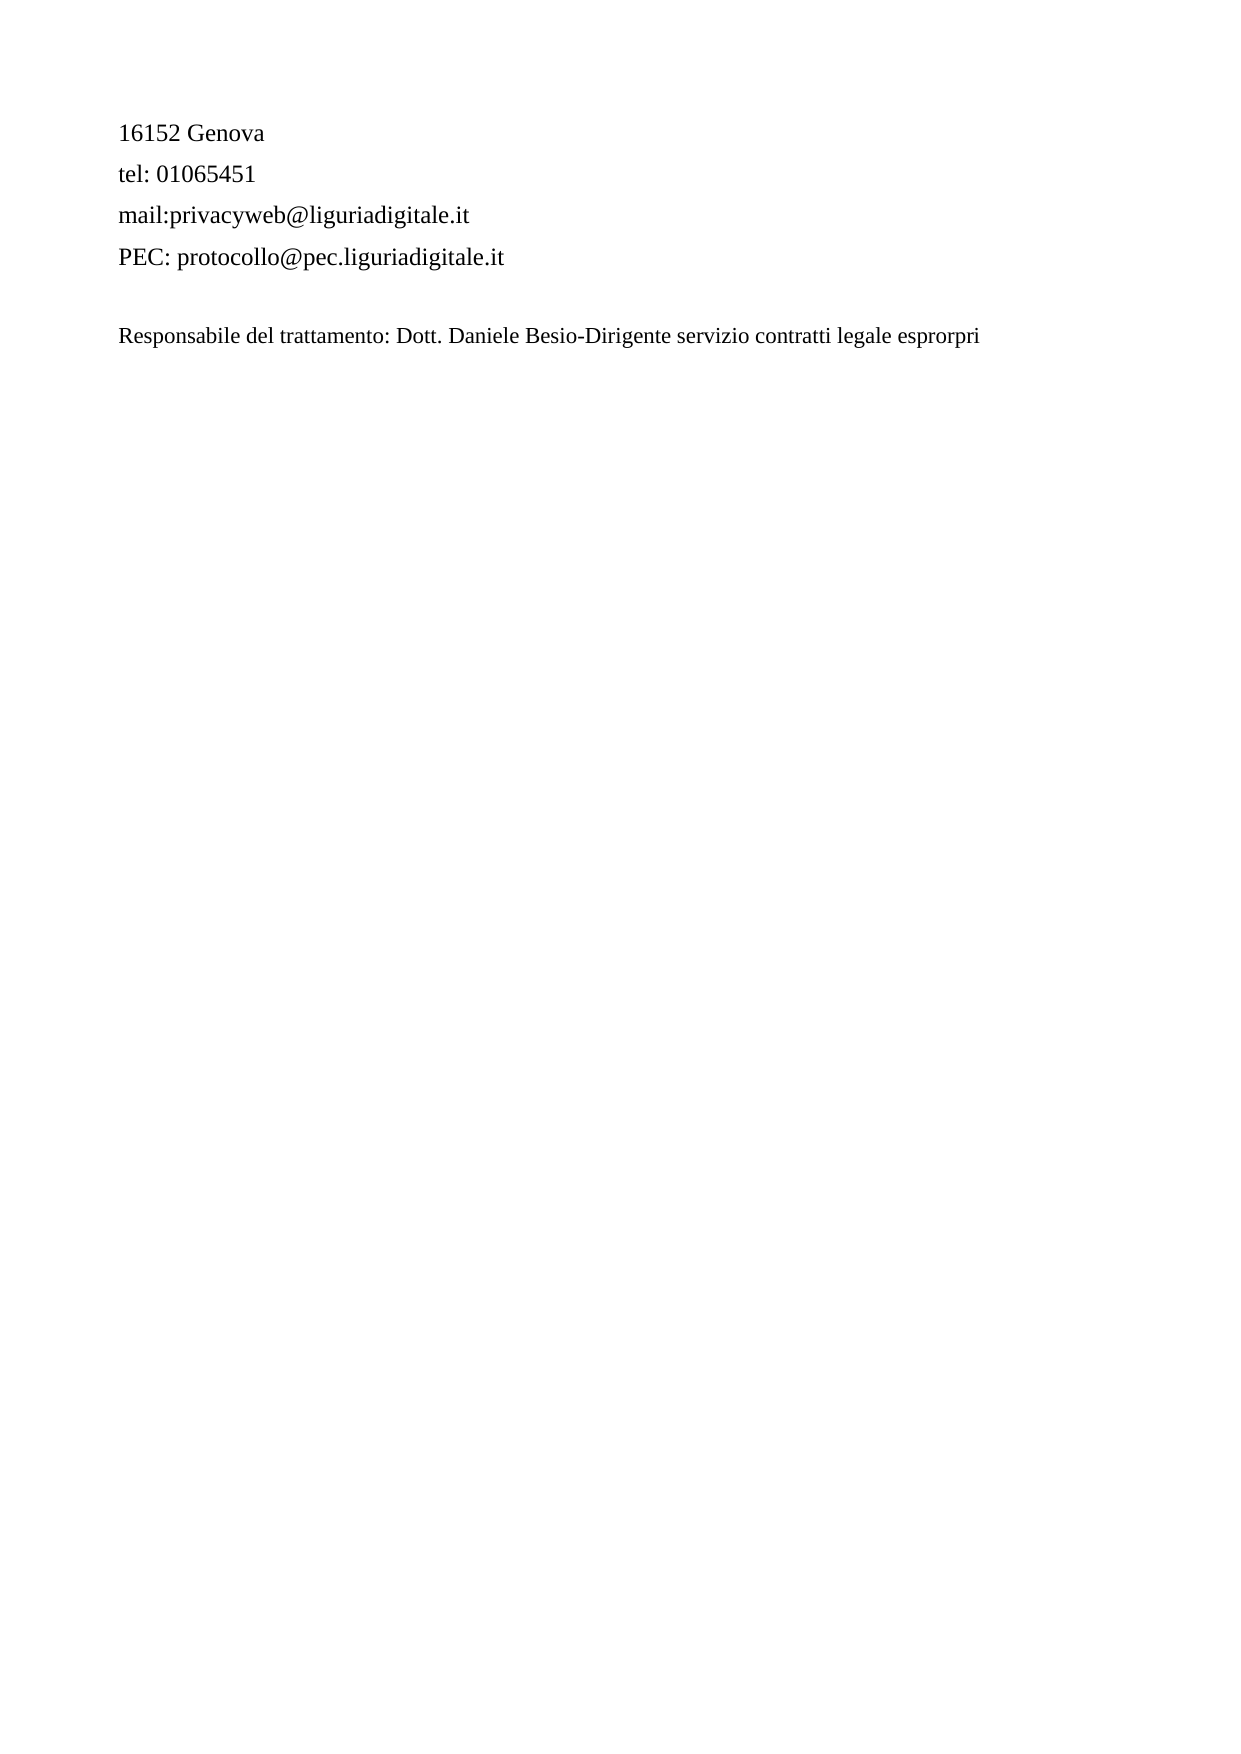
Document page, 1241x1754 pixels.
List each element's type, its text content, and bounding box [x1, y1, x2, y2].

text 16152 Genova [118, 118, 1122, 147]
text mail:privacyweb@liguriadigitale.it [118, 201, 1122, 229]
text PEC: protocollo@pec.liguriadigitale.it [118, 242, 1122, 271]
text tel: 01065451 [118, 159, 1122, 188]
text Responsabile del trattamento: Dott. Daniele Besio-Dirigente servizio contratti legale esprorpri [118, 323, 1122, 349]
